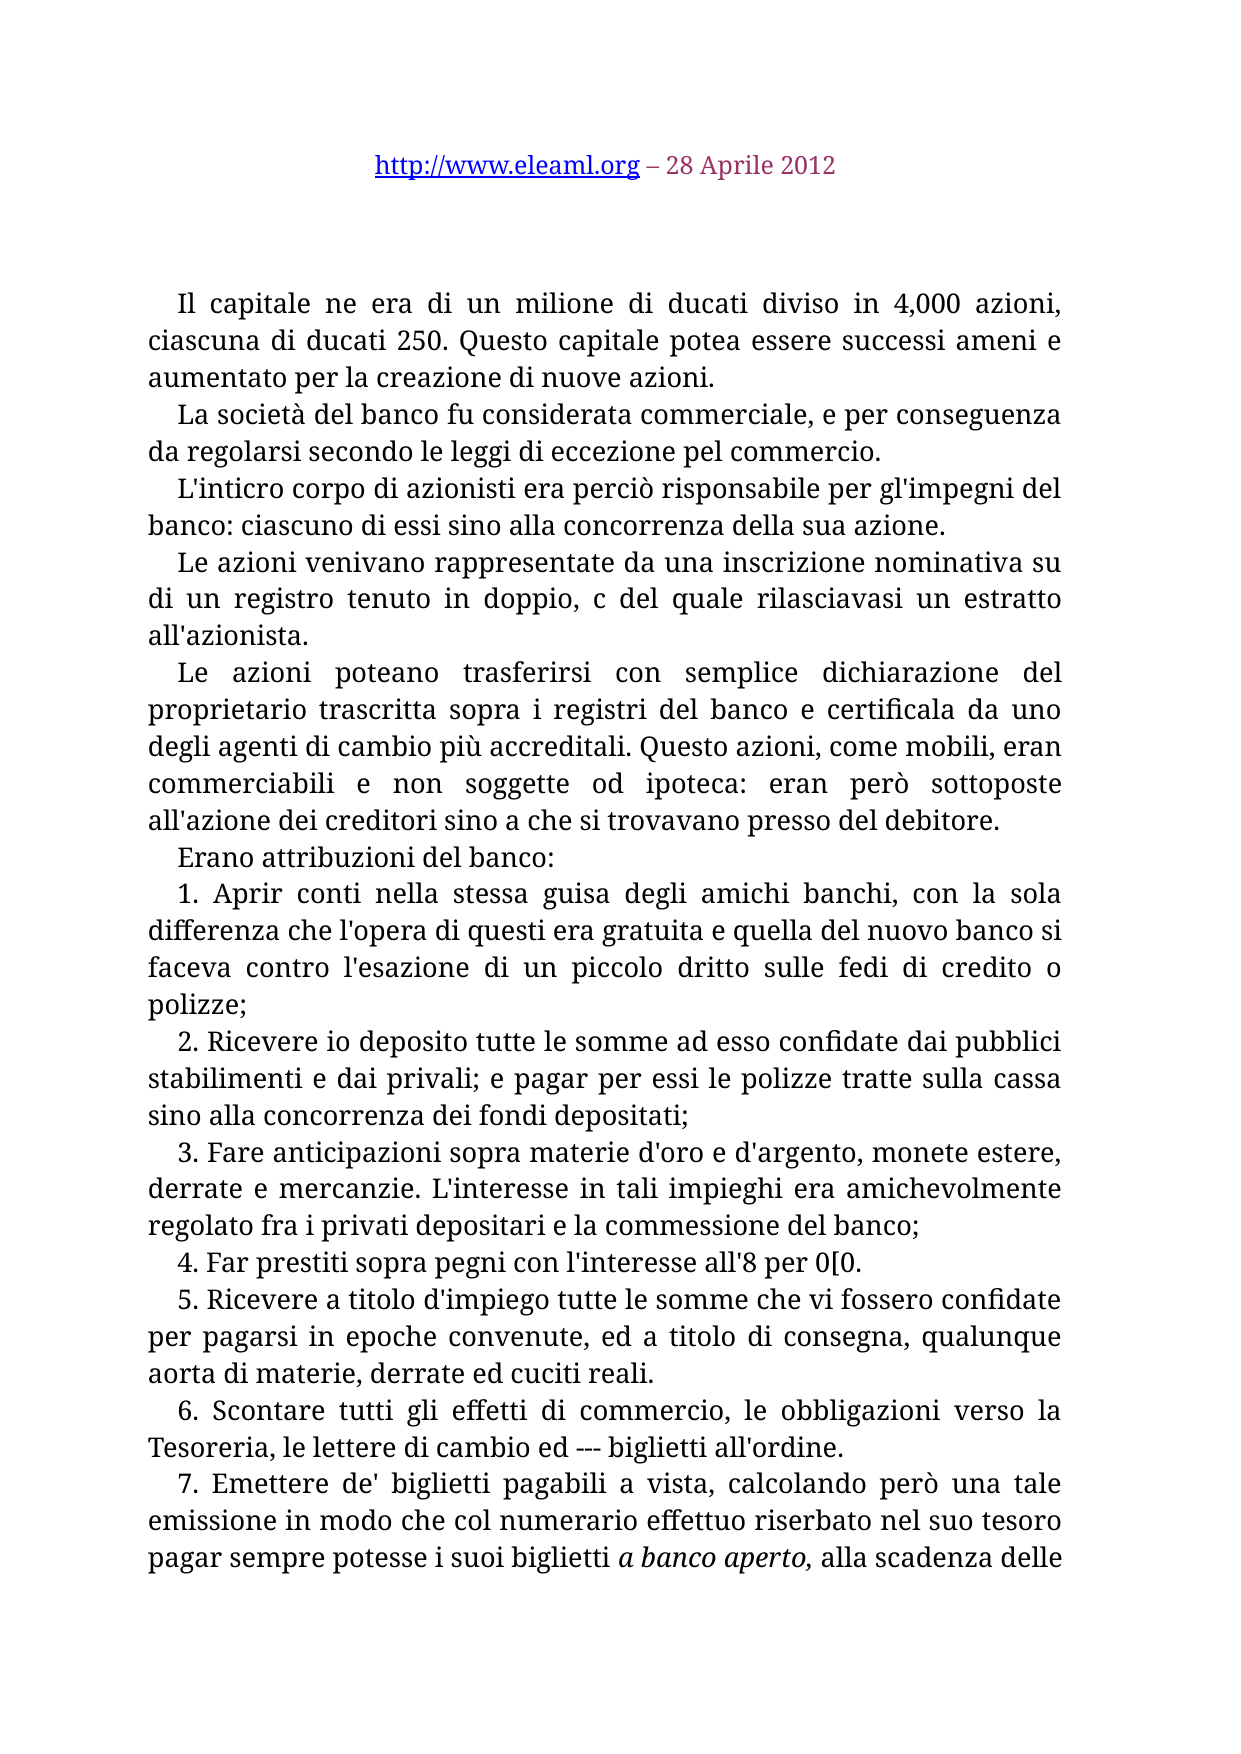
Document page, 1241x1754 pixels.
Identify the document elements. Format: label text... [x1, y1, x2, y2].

text Le azioni venivano rappresentate da una inscrizione nominativa su di un registro tenuto in doppio, c del quale rilasciavasi un estratto all'azionista. [148, 543, 1063, 654]
text 6. Scontare tutti gli effetti di commercio, le obbligazioni verso la Tesoreria, le lettere di cambio ed --- biglietti all'ordine. [148, 1391, 1063, 1465]
text 7. Emettere de' biglietti pagabili a vista, calcolando però una tale emissione in modo che col numerario effettuo riserbato nel suo tesoro pagar sempre potesse i suoi biglietti a banco aperto, alla scadenza delle [148, 1465, 1063, 1576]
text 1. Aprir conti nella stessa guisa degli amichi banchi, con la sola differenza che l'opera di questi era gratuita e quella del nuovo banco si faceva contro l'esazione di un piccolo dritto sulle fedi di credito o polizze; [148, 875, 1063, 1022]
text L'inticro corpo di azionisti era perciò risponsabile per gl'impegni del banco: ciascuno di essi sino alla concorrenza della sua azione. [148, 469, 1063, 543]
text 5. Ricevere a titolo d'impiego tutte le somme che vi fossero confidate per pagarsi in epoche convenute, ed a titolo di consegna, qualunque aorta di materie, derrate ed cuciti reali. [148, 1281, 1063, 1391]
text 3. Fare anticipazioni sopra materie d'oro e d'argento, monete estere, derrate e mercanzie. L'interesse in tali impieghi era amichevolmente regolato fra i privati depositari e la commessione del banco; [148, 1133, 1063, 1244]
text La società del banco fu considerata commerciale, e per conseguenza da regolarsi secondo le leggi di eccezione pel commercio. [148, 396, 1063, 469]
text 4. Far prestiti sopra pegni con l'interesse all'8 per 0[0. [148, 1244, 1063, 1281]
text Il capitale ne era di un milione di ducati diviso in 4,000 azioni, ciascuna di ducati 250. Questo capitale potea essere successi ameni e aumentato per la creazione di nuove azioni. [148, 285, 1063, 396]
text Le azioni poteano trasferirsi con semplice dichiarazione del proprietario trascritta sopra i registri del banco e certificala da uno degli agenti di cambio più accreditali. Questo azioni, come mobili, eran commerciabili e non soggette od ipoteca: eran però sottoposte all'azione dei creditori sino a che si trovavano presso del debitore. [148, 654, 1063, 838]
text Erano attribuzioni del banco: [148, 838, 1063, 875]
text 2. Ricevere io deposito tutte le somme ad esso confidate dai pubblici stabilimenti e dai privali; e pagar per essi le polizze tratte sulla cassa sino alla concorrenza dei fondi depositati; [148, 1022, 1063, 1133]
